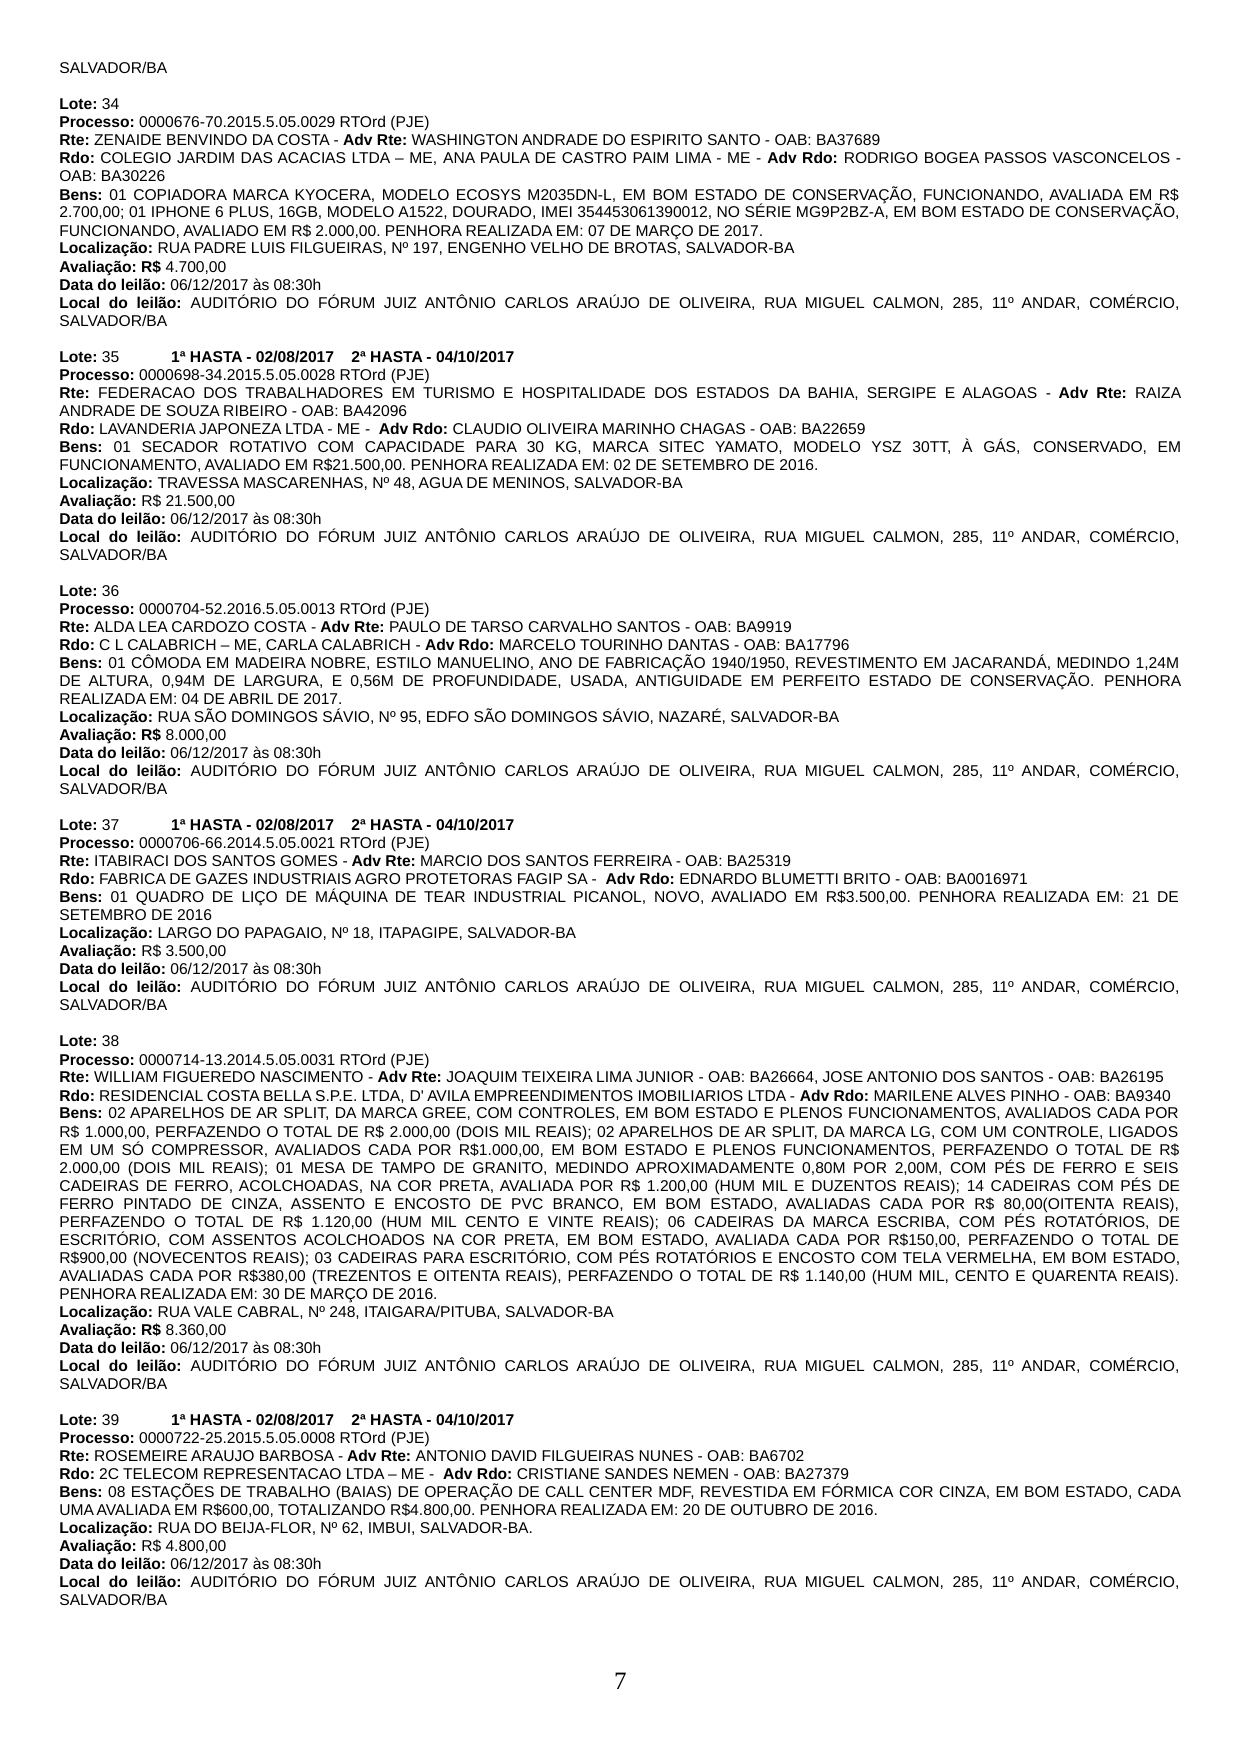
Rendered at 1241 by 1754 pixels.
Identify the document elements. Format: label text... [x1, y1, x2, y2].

text Lote: 37 1ª HASTA - 02/08/2017 2ª HASTA - 04/10/2017 [59, 816, 1181, 834]
text Rdo: FABRICA DE GAZES INDUSTRIAIS AGRO PROTETORAS FAGIP SA - Adv Rdo: EDNARDO BLUMETTI BRITO - OAB: BA0016971 [59, 870, 1181, 888]
text Rte: ZENAIDE BENVINDO DA COSTA - Adv Rte: WASHINGTON ANDRADE DO ESPIRITO SANTO - OAB: BA37689 [59, 131, 1181, 149]
text Lote: 38 [59, 1032, 1181, 1050]
text Bens: 01 CÔMODA EM MADEIRA NOBRE, ESTILO MANUELINO, ANO DE FABRICAÇÃO 1940/1950, REVESTIMENTO EM JACARANDÁ, MEDINDO 1,24M DE ALTURA, 0,94M DE LARGURA, E 0,56M DE PROFUNDIDADE, USADA, ANTIGUIDADE EM PERFEITO ESTADO DE CONSERVAÇÃO. PENHORA REALIZADA EM: 04 DE ABRIL DE 2017. [59, 654, 1181, 708]
text Avaliação: R$ 4.800,00 [59, 1537, 1181, 1555]
text Localização: RUA VALE CABRAL, Nº 248, ITAIGARA/PITUBA, SALVADOR-BA [59, 1302, 1181, 1321]
text Lote: 39 1ª HASTA - 02/08/2017 2ª HASTA - 04/10/2017 [59, 1411, 1181, 1429]
text Avaliação: R$ 21.500,00 [59, 492, 1181, 509]
text Rdo: RESIDENCIAL COSTA BELLA S.P.E. LTDA, D' AVILA EMPREENDIMENTOS IMOBILIARIOS LTDA - Adv Rdo: MARILENE ALVES PINHO - OAB: BA9340 [59, 1086, 1181, 1104]
text Rdo: COLEGIO JARDIM DAS ACACIAS LTDA – ME, ANA PAULA DE CASTRO PAIM LIMA - ME - Adv Rdo: RODRIGO BOGEA PASSOS VASCONCELOS - OAB: BA30226 [59, 149, 1181, 185]
text Avaliação: R$ 3.500,00 [59, 942, 1181, 960]
text Rdo: LAVANDERIA JAPONEZA LTDA - ME - Adv Rdo: CLAUDIO OLIVEIRA MARINHO CHAGAS - OAB: BA22659 [59, 419, 1181, 437]
text Rdo: 2C TELECOM REPRESENTACAO LTDA – ME - Adv Rdo: CRISTIANE SANDES NEMEN - OAB: BA27379 [59, 1465, 1181, 1483]
text Localização: RUA SÃO DOMINGOS SÁVIO, Nº 95, EDFO SÃO DOMINGOS SÁVIO, NAZARÉ, SALVADOR-BA [59, 708, 1181, 726]
text Lote: 36 [59, 582, 1181, 600]
text Local do leilão: AUDITÓRIO DO FÓRUM JUIZ ANTÔNIO CARLOS ARAÚJO DE OLIVEIRA, RUA MIGUEL CALMON, 285, 11º ANDAR, COMÉRCIO, SALVADOR/BA [59, 978, 1181, 1014]
text Avaliação: R$ 8.360,00 [59, 1321, 1181, 1338]
text Local do leilão: AUDITÓRIO DO FÓRUM JUIZ ANTÔNIO CARLOS ARAÚJO DE OLIVEIRA, RUA MIGUEL CALMON, 285, 11º ANDAR, COMÉRCIO, SALVADOR/BA [59, 528, 1181, 564]
text Local do leilão: AUDITÓRIO DO FÓRUM JUIZ ANTÔNIO CARLOS ARAÚJO DE OLIVEIRA, RUA MIGUEL CALMON, 285, 11º ANDAR, COMÉRCIO, SALVADOR/BA [59, 762, 1181, 798]
text Bens: 01 SECADOR ROTATIVO COM CAPACIDADE PARA 30 KG, MARCA SITEC YAMATO, MODELO YSZ 30TT, À GÁS, CONSERVADO, EM FUNCIONAMENTO, AVALIADO EM R$21.500,00. PENHORA REALIZADA EM: 02 DE SETEMBRO DE 2016. [59, 437, 1181, 473]
text SALVADOR/BA [59, 59, 1181, 77]
text Bens: 02 APARELHOS DE AR SPLIT, DA MARCA GREE, COM CONTROLES, EM BOM ESTADO E PLENOS FUNCIONAMENTOS, AVALIADOS CADA POR R$ 1.000,00, PERFAZENDO O TOTAL DE R$ 2.000,00 (DOIS MIL REAIS); 02 APARELHOS DE AR SPLIT, DA MARCA LG, COM UM CONTROLE, LIGADOS EM UM SÓ COMPRESSOR, AVALIADOS CADA POR R$1.000,00, EM BOM ESTADO E PLENOS FUNCIONAMENTOS, PERFAZENDO O TOTAL DE R$ 2.000,00 (DOIS MIL REAIS); 01 MESA DE TAMPO DE GRANITO, MEDINDO APROXIMADAMENTE 0,80M POR 2,00M, COM PÉS DE FERRO E SEIS CADEIRAS DE FERRO, ACOLCHOADAS, NA COR PRETA, AVALIADA POR R$ 1.200,00 (HUM MIL E DUZENTOS REAIS); 14 CADEIRAS COM PÉS DE FERRO PINTADO DE CINZA, ASSENTO E ENCOSTO DE PVC BRANCO, EM BOM ESTADO, AVALIADAS CADA POR R$ 80,00(OITENTA REAIS), PERFAZENDO O TOTAL DE R$ 1.120,00 (HUM MIL CENTO E VINTE REAIS); 06 CADEIRAS DA MARCA ESCRIBA, COM PÉS ROTATÓRIOS, DE ESCRITÓRIO, COM ASSENTOS ACOLCHOADOS NA COR PRETA, EM BOM ESTADO, AVALIADA CADA POR R$150,00, PERFAZENDO O TOTAL DE R$900,00 (NOVECENTOS REAIS); 03 CADEIRAS PARA ESCRITÓRIO, COM PÉS ROTATÓRIOS E ENCOSTO COM TELA VERMELHA, EM BOM ESTADO, AVALIADAS CADA POR R$380,00 (TREZENTOS E OITENTA REAIS), PERFAZENDO O TOTAL DE R$ 1.140,00 (HUM MIL, CENTO E QUARENTA REAIS). PENHORA REALIZADA EM: 30 DE MARÇO DE 2016. [59, 1104, 1181, 1302]
text Processo: 0000676-70.2015.5.05.0029 RTOrd (PJE) [59, 113, 1181, 131]
text Localização: TRAVESSA MASCARENHAS, Nº 48, AGUA DE MENINOS, SALVADOR-BA [59, 473, 1181, 492]
text Lote: 35 1ª HASTA - 02/08/2017 2ª HASTA - 04/10/2017 [59, 347, 1181, 365]
text Processo: 0000704-52.2016.5.05.0013 RTOrd (PJE) [59, 600, 1181, 618]
text Local do leilão: AUDITÓRIO DO FÓRUM JUIZ ANTÔNIO CARLOS ARAÚJO DE OLIVEIRA, RUA MIGUEL CALMON, 285, 11º ANDAR, COMÉRCIO, SALVADOR/BA [59, 293, 1181, 329]
text Rte: WILLIAM FIGUEREDO NASCIMENTO - Adv Rte: JOAQUIM TEIXEIRA LIMA JUNIOR - OAB: BA26664, JOSE ANTONIO DOS SANTOS - OAB: BA26195 [59, 1068, 1181, 1086]
text Data do leilão: 06/12/2017 às 08:30h [59, 509, 1181, 528]
text Rte: ALDA LEA CARDOZO COSTA - Adv Rte: PAULO DE TARSO CARVALHO SANTOS - OAB: BA9919 [59, 618, 1181, 636]
text Data do leilão: 06/12/2017 às 08:30h [59, 275, 1181, 293]
text Processo: 0000722-25.2015.5.05.0008 RTOrd (PJE) [59, 1429, 1181, 1447]
text Data do leilão: 06/12/2017 às 08:30h [59, 1555, 1181, 1573]
text Bens: 01 COPIADORA MARCA KYOCERA, MODELO ECOSYS M2035DN-L, EM BOM ESTADO DE CONSERVAÇÃO, FUNCIONANDO, AVALIADA EM R$ 2.700,00; 01 IPHONE 6 PLUS, 16GB, MODELO A1522, DOURADO, IMEI 354453061390012, NO SÉRIE MG9P2BZ-A, EM BOM ESTADO DE CONSERVAÇÃO, FUNCIONANDO, AVALIADO EM R$ 2.000,00. PENHORA REALIZADA EM: 07 DE MARÇO DE 2017. [59, 185, 1181, 239]
text Processo: 0000714-13.2014.5.05.0031 RTOrd (PJE) [59, 1050, 1181, 1068]
text Processo: 0000698-34.2015.5.05.0028 RTOrd (PJE) [59, 365, 1181, 383]
text Avaliação: R$ 8.000,00 [59, 726, 1181, 744]
text Localização: RUA PADRE LUIS FILGUEIRAS, Nº 197, ENGENHO VELHO DE BROTAS, SALVADOR-BA [59, 239, 1181, 257]
text Bens: 01 QUADRO DE LIÇO DE MÁQUINA DE TEAR INDUSTRIAL PICANOL, NOVO, AVALIADO EM R$3.500,00. PENHORA REALIZADA EM: 21 DE SETEMBRO DE 2016 [59, 888, 1181, 924]
text Lote: 34 [59, 95, 1181, 113]
text Local do leilão: AUDITÓRIO DO FÓRUM JUIZ ANTÔNIO CARLOS ARAÚJO DE OLIVEIRA, RUA MIGUEL CALMON, 285, 11º ANDAR, COMÉRCIO, SALVADOR/BA [59, 1573, 1181, 1609]
text Localização: LARGO DO PAPAGAIO, Nº 18, ITAPAGIPE, SALVADOR-BA [59, 924, 1181, 942]
text Bens: 08 ESTAÇÕES DE TRABALHO (BAIAS) DE OPERAÇÃO DE CALL CENTER MDF, REVESTIDA EM FÓRMICA COR CINZA, EM BOM ESTADO, CADA UMA AVALIADA EM R$600,00, TOTALIZANDO R$4.800,00. PENHORA REALIZADA EM: 20 DE OUTUBRO DE 2016. [59, 1483, 1181, 1519]
text Avaliação: R$ 4.700,00 [59, 257, 1181, 275]
text Data do leilão: 06/12/2017 às 08:30h [59, 1338, 1181, 1357]
text Rte: FEDERACAO DOS TRABALHADORES EM TURISMO E HOSPITALIDADE DOS ESTADOS DA BAHIA, SERGIPE E ALAGOAS - Adv Rte: RAIZA ANDRADE DE SOUZA RIBEIRO - OAB: BA42096 [59, 383, 1181, 419]
text Rte: ITABIRACI DOS SANTOS GOMES - Adv Rte: MARCIO DOS SANTOS FERREIRA - OAB: BA25319 [59, 852, 1181, 870]
text Local do leilão: AUDITÓRIO DO FÓRUM JUIZ ANTÔNIO CARLOS ARAÚJO DE OLIVEIRA, RUA MIGUEL CALMON, 285, 11º ANDAR, COMÉRCIO, SALVADOR/BA [59, 1357, 1181, 1393]
text Processo: 0000706-66.2014.5.05.0021 RTOrd (PJE) [59, 834, 1181, 852]
text Data do leilão: 06/12/2017 às 08:30h [59, 960, 1181, 978]
text Rte: ROSEMEIRE ARAUJO BARBOSA - Adv Rte: ANTONIO DAVID FILGUEIRAS NUNES - OAB: BA6702 [59, 1447, 1181, 1465]
text Localização: RUA DO BEIJA-FLOR, Nº 62, IMBUI, SALVADOR-BA. [59, 1519, 1181, 1537]
text Rdo: C L CALABRICH – ME, CARLA CALABRICH - Adv Rdo: MARCELO TOURINHO DANTAS - OAB: BA17796 [59, 636, 1181, 654]
text Data do leilão: 06/12/2017 às 08:30h [59, 744, 1181, 762]
